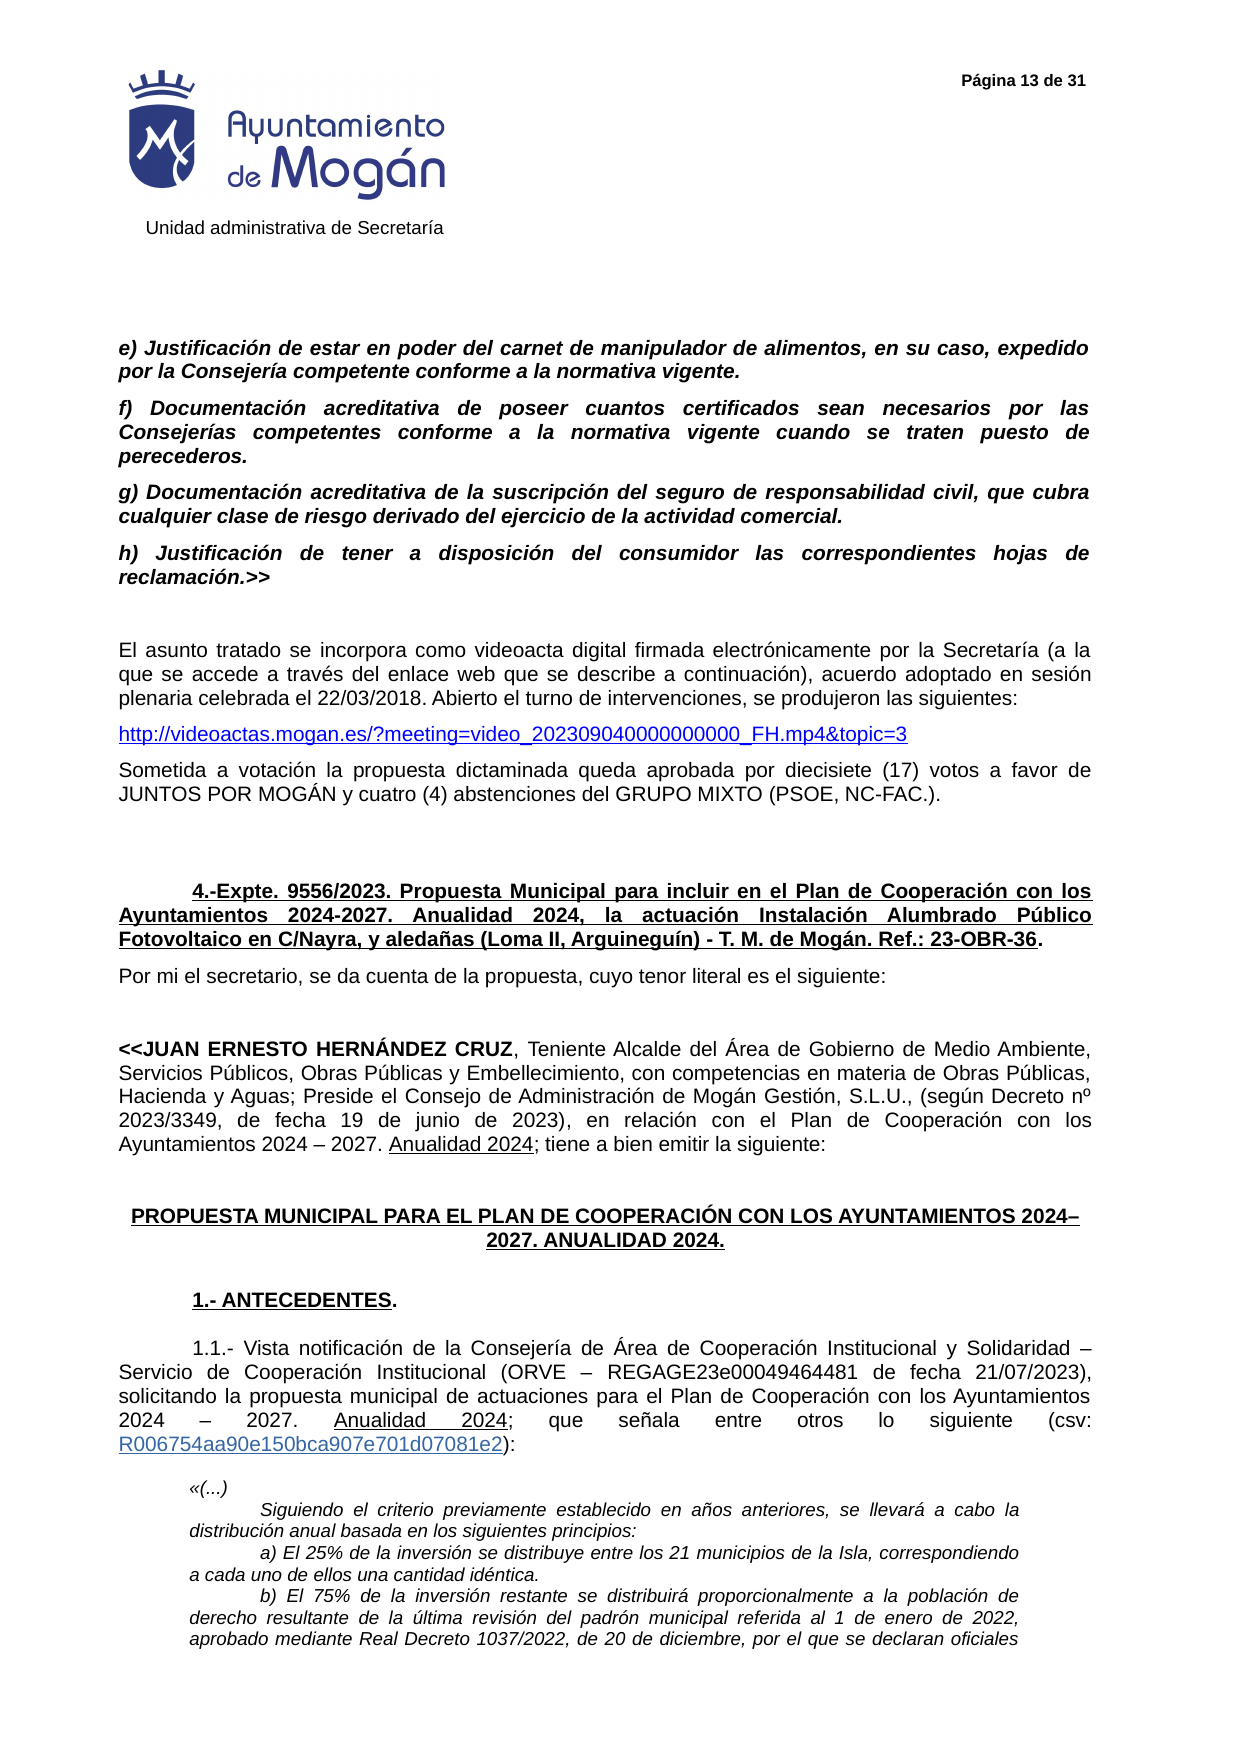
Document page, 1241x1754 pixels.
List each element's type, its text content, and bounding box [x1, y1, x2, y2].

text e) Justificación de estar en poder del carnet de manipulador de alimentos, en su caso, expedido por la Consejería competente conforme a la normativa vigente. [118, 335, 1092, 383]
text Sometida a votación la propuesta dictaminada queda aprobada por diecisiete (17) votos a favor de JUNTOS POR MOGÁN y cuatro (4) abstenciones del GRUPO MIXTO (PSOE, NC-FAC.). [118, 758, 1092, 806]
text PROPUESTA MUNICIPAL PARA EL PLAN DE COOPERACIÓN CON LOS AYUNTAMIENTOS 2024–2027. ANUALIDAD 2024. [118, 1204, 1092, 1252]
text http://videoactas.mogan.es/?meeting=video_202309040000000000_FH.mp4&topic=3 [118, 722, 1092, 746]
picture [128, 70, 445, 206]
text 1.- ANTECEDENTES. [118, 1288, 1092, 1312]
text <<JUAN ERNESTO HERNÁNDEZ CRUZ, Teniente Alcalde del Área de Gobierno de Medio Ambiente, Servicios Públicos, Obras Públicas y Embellecimiento, con competencias en materia de Obras Públicas, Hacienda y Aguas; Preside el Consejo de Administración de Mogán Gestión, S.L.U., (según Decreto nº 2023/3349, de fecha 19 de junio de 2023), en relación con el Plan de Cooperación con los Ayuntamientos 2024 – 2027. Anualidad 2024; tiene a bien emitir la siguiente: [118, 1036, 1092, 1156]
text Fotovoltaico en C/Nayra, y aledañas (Loma II, Arguineguín) - T. M. de Mogán. Ref.: 23-OBR-36. [118, 925, 1092, 951]
text 1.1.- Vista notificación de la Consejería de Área de Cooperación Institucional y Solidaridad – Servicio de Cooperación Institucional (ORVE – REGAGE23e00049464481 de fecha 21/07/2023), solicitando la propuesta municipal de actuaciones para el Plan de Cooperación con los Ayuntamientos 2024 – 2027. Anualidad 2024; que señala entre otros lo siguiente (csv: R006754aa90e150bca907e701d07081e2): [118, 1336, 1092, 1456]
text El asunto tratado se incorpora como videoacta digital firmada electrónicamente por la Secretaría (a la que se accede a través del enlace web que se describe a continuación), acuerdo adoptado en sesión plenaria celebrada el 22/03/2018. Abierto el turno de intervenciones, se produjeron las siguientes: [118, 637, 1092, 709]
text h) Justificación de tener a disposición del consumidor las correspondientes hojas de reclamación.>> [118, 541, 1092, 588]
text b) El 75% de la inversión restante se distribuirá proporcionalmente a la población de derecho resultante de la última revisión del padrón municipal referida al 1 de enero de 2022, aprobado mediante Real Decreto 1037/2022, de 20 de diciembre, por el que se declaran oficiales [189, 1585, 1022, 1650]
text f) Documentación acreditativa de poseer cuantos certificados sean necesarios por las Consejerías competentes conforme a la normativa vigente cuando se traten puesto de perecederos. [118, 396, 1092, 468]
text Siguiendo el criterio previamente establecido en años anteriores, se llevará a cabo la distribución anual basada en los siguientes principios: [189, 1499, 1022, 1542]
text Por mi el secretario, se da cuenta de la propuesta, cuyo tenor literal es el siguiente: [118, 963, 1092, 987]
text g) Documentación acreditativa de la suscripción del seguro de responsabilidad civil, que cubra cualquier clase de riesgo derivado del ejercicio de la actividad comercial. [118, 480, 1092, 528]
text «(...) [189, 1477, 1022, 1499]
text 4.-Expte. 9556/2023. Propuesta Municipal para incluir en el Plan de Cooperación con los Ayuntamientos 2024-2027. Anualidad 2024, la actuación Instalación Alumbrado Público [118, 879, 1092, 924]
text a) El 25% de la inversión se distribuye entre los 21 municipios de la Isla, correspondiendo a cada uno de ellos una cantidad idéntica. [189, 1542, 1022, 1585]
